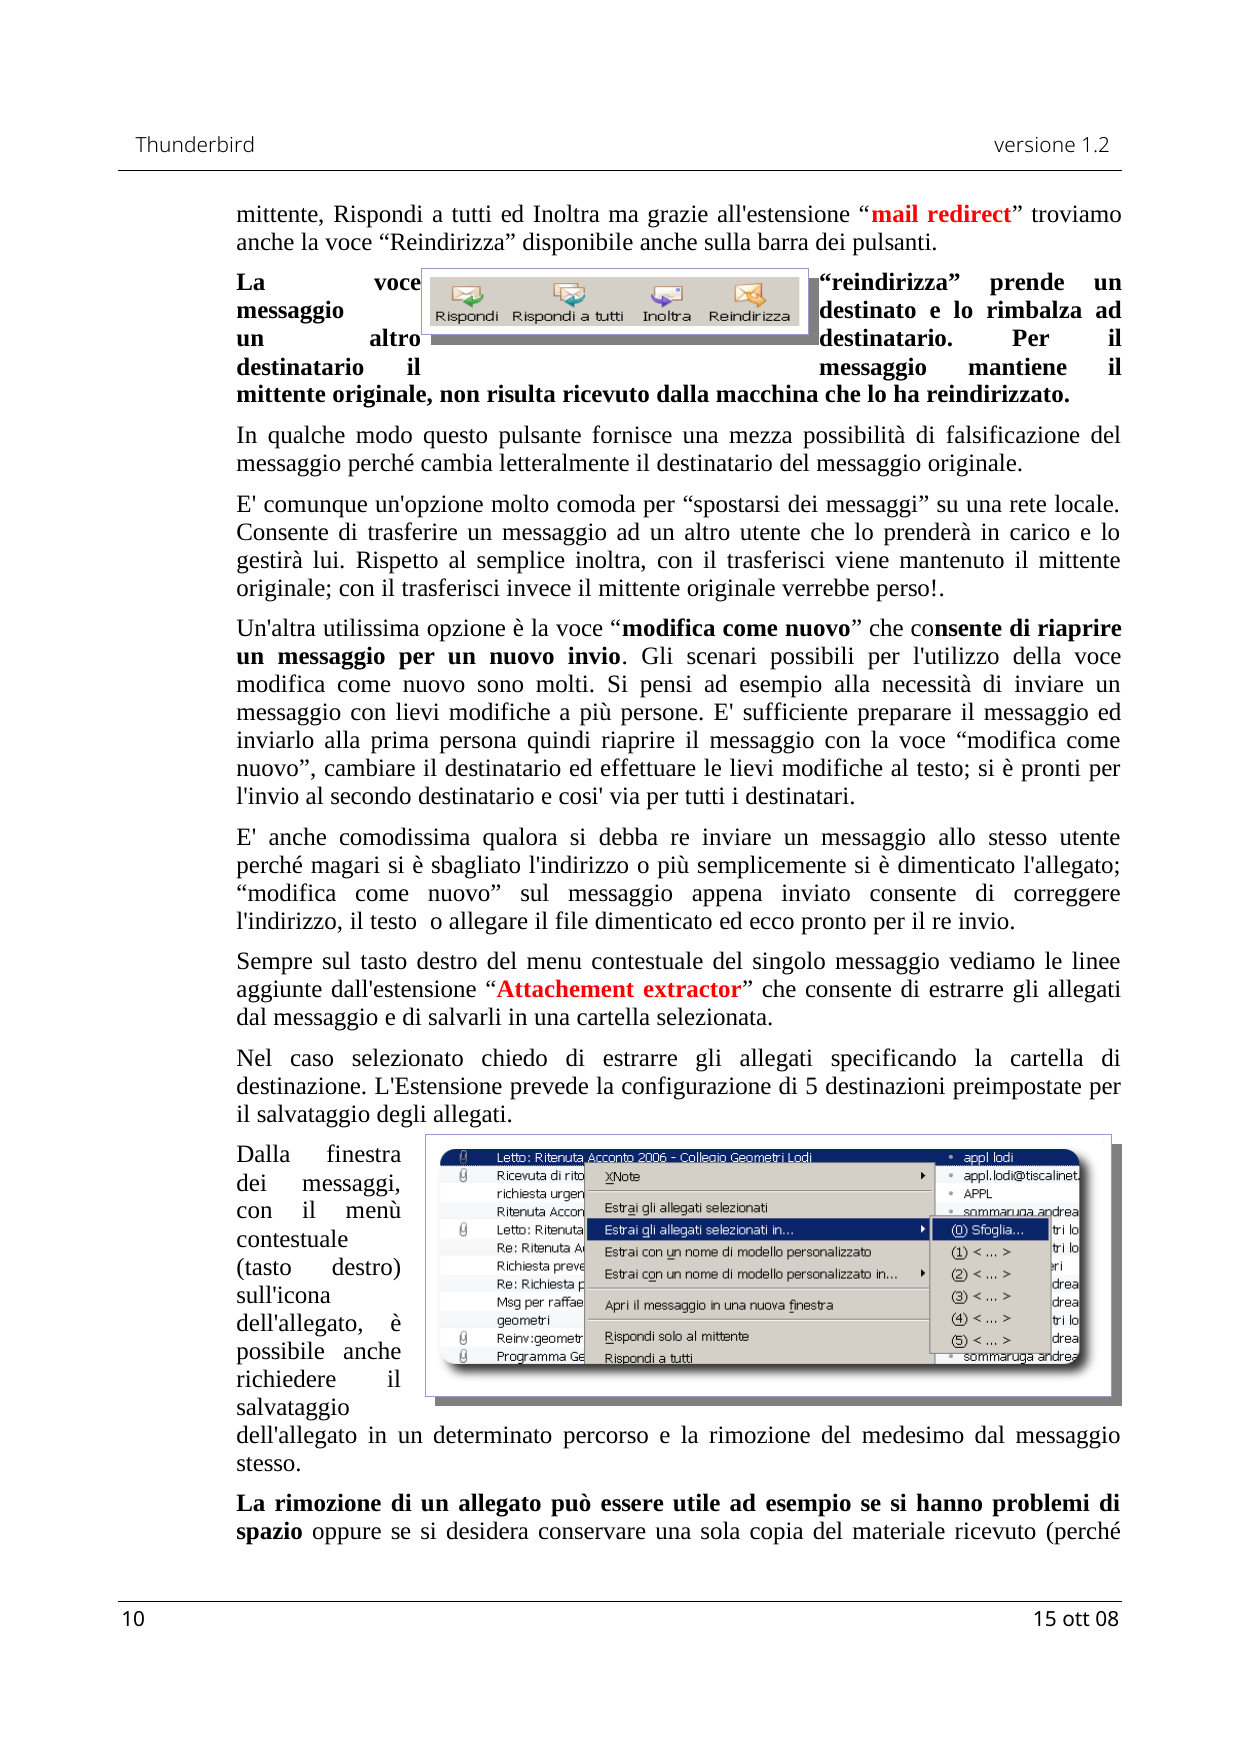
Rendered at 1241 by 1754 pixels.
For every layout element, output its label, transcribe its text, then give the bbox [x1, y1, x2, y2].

text Nel caso selezionato chiedo di estrarre gli allegati specificando la cartella di destinazione. L'Estensione prevede la configurazione di 5 destinazioni preimpostate per il salvataggio degli allegati. [236, 1044, 1122, 1128]
picture [430, 276, 800, 326]
text mittente, Rispondi a tutti ed Inoltra ma grazie all'estensione “mail redirect” troviamo anche la voce “Reindirizza” disponibile anche sulla barra dei pulsanti. [236, 200, 1122, 256]
text La rimozione di un allegato può essere utile ad esempio se si hanno problemi di spazio oppure se si desidera conservare una sola copia del materiale ricevuto (perché [236, 1489, 1122, 1545]
text Dalla finestra dei messaggi, con il menù contestuale (tasto destro) sull'icona dell'allegato, è possibile anche richiedere il salvataggio dell'allegato in un determinato percorso e la rimozione del medesimo dal messaggio stesso. [236, 1140, 1122, 1477]
text La voce “reindirizza” prende un messaggio destinato e lo rimbalza ad un altro destinatario. Per il destinatario il messaggio mantiene il mittente originale, non risulta ricevuto dalla macchina che lo ha reindirizzato. [236, 268, 1122, 408]
text Un'altra utilissima opzione è la voce “modifica come nuovo” che consente di riaprire un messaggio per un nuovo invio. Gli scenari possibili per l'utilizzo della voce modifica come nuovo sono molti. Si pensi ad esempio alla necessità di inviare un messaggio con lievi modifiche a più persone. E' sufficiente preparare il messaggio ed inviarlo alla prima persona quindi riaprire il messaggio con la voce “modifica come nuovo”, cambiare il destinatario ed effettuare le lievi modifiche al testo; si è pronti per l'invio al secondo destinatario e cosi' via per tutti i destinatari. [236, 614, 1122, 810]
text E' anche comodissima qualora si debba re inviare un messaggio allo stesso utente perché magari si è sbagliato l'indirizzo o più semplicemente si è dimenticato l'allegato; “modifica come nuovo” sul messaggio appena inviato consente di correggere l'indirizzo, il testo o allegare il file dimenticato ed ecco pronto per il re invio. [236, 823, 1122, 935]
text [426, 1135, 1111, 1396]
text Sempre sul tasto destro del menu contestuale del singolo messaggio vediamo le linee aggiunte dall'estensione “Attachement extractor” che consente di estrarre gli allegati dal messaggio e di salvarli in una cartella selezionata. [236, 947, 1122, 1031]
text E' comunque un'opzione molto comoda per “spostarsi dei messaggi” su una rete locale. Consente di trasferire un messaggio ad un altro utente che lo prenderà in carico e lo gestirà lui. Rispetto al semplice inoltra, con il trasferisci viene mantenuto il mittente originale; con il trasferisci invece il mittente originale verrebbe perso!. [236, 489, 1122, 602]
text In qualche modo questo pulsante fornisce una mezza possibilità di falsificazione del messaggio perché cambia letteralmente il destinatario del messaggio originale. [236, 421, 1122, 477]
picture [433, 1142, 1103, 1387]
